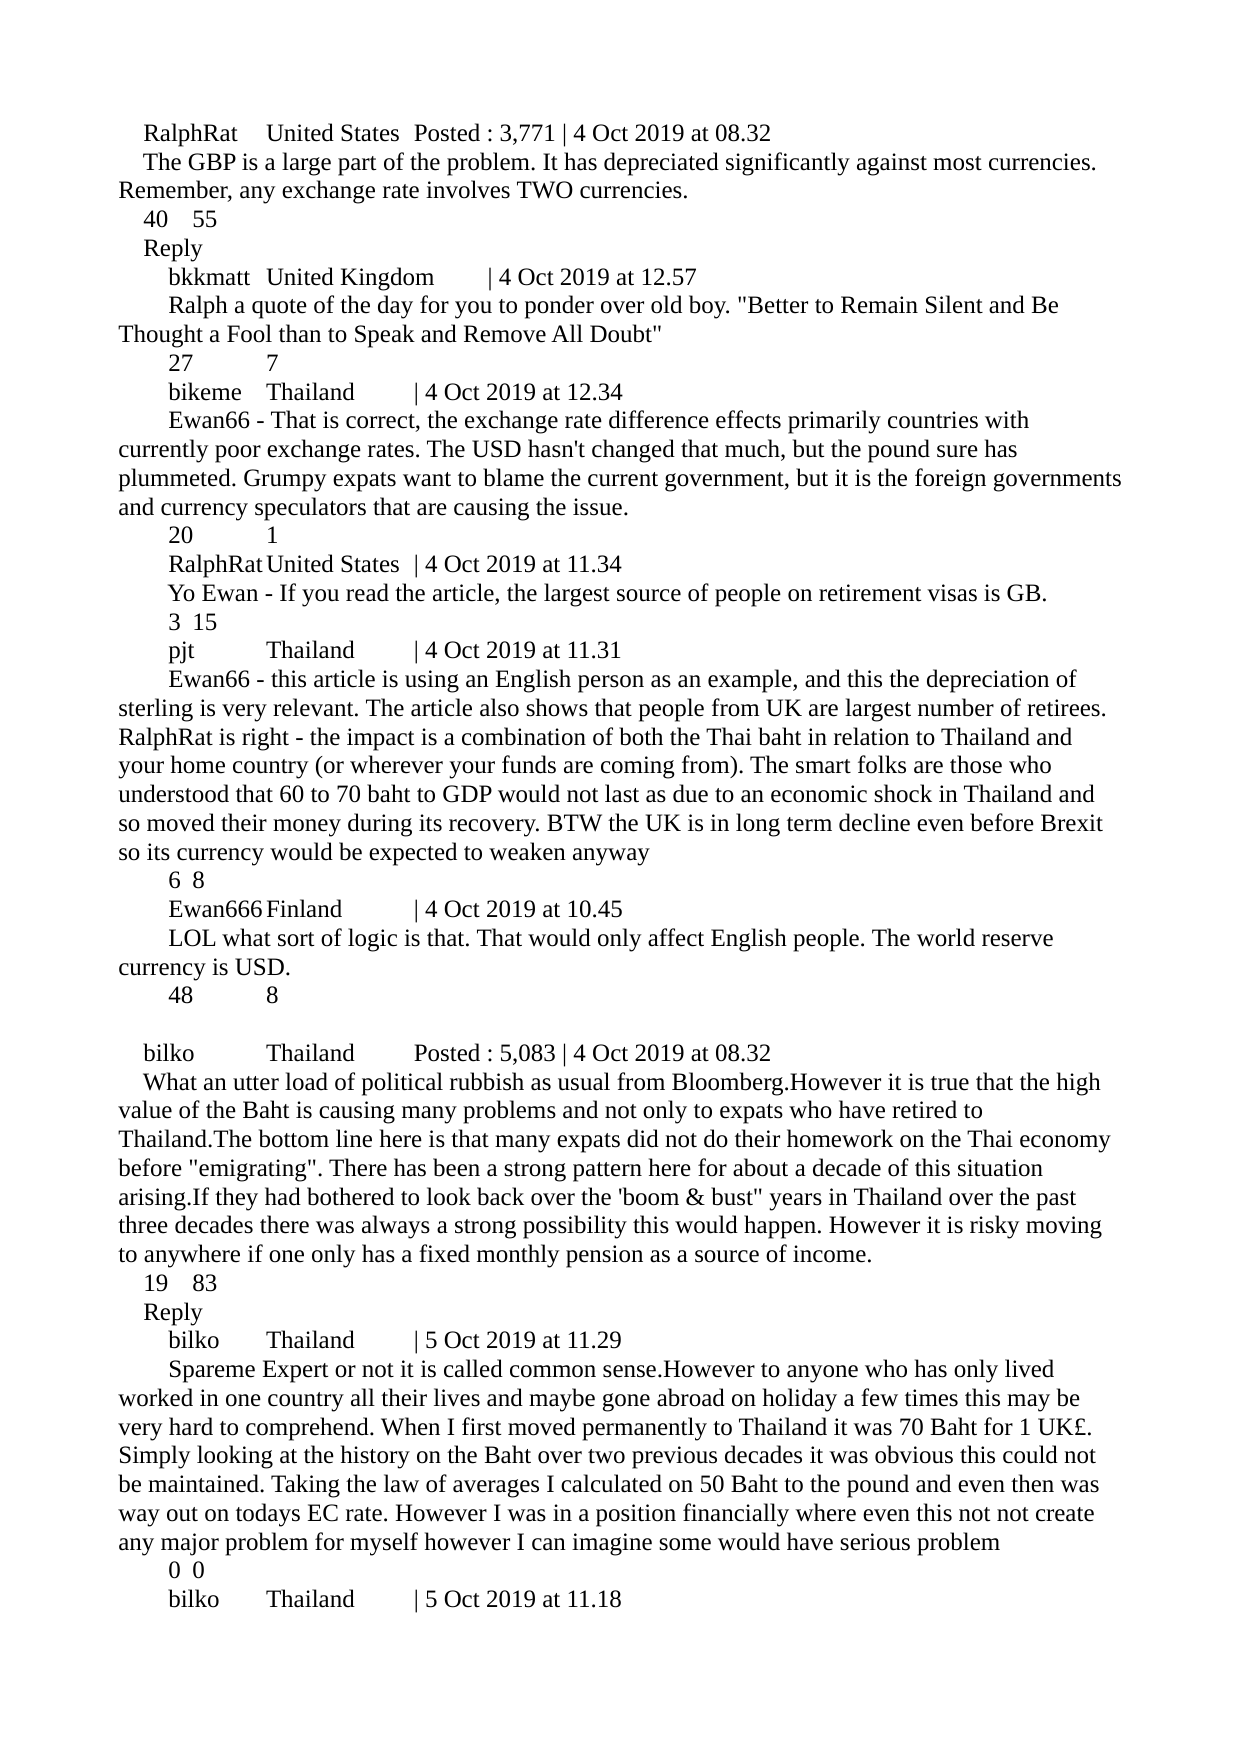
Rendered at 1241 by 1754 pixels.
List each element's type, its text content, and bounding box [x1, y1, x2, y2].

text LOL what sort of logic is that. That would only affect English people. The world reserve currency is USD. [118, 923, 1122, 981]
text bikeme Thailand | 4 Oct 2019 at 12.34 [118, 377, 1122, 406]
text 20 1 [118, 521, 1122, 549]
text 19 83 [118, 1268, 1122, 1297]
text bkkmatt United Kingdom | 4 Oct 2019 at 12.57 [118, 262, 1122, 291]
text Yo Ewan - If you read the article, the largest source of people on retirement visas is GB. [118, 578, 1122, 607]
text Ewan666 Finland | 4 Oct 2019 at 10.45 [118, 894, 1122, 923]
text Reply [118, 233, 1122, 262]
text pjt Thailand | 4 Oct 2019 at 11.31 [118, 636, 1122, 664]
text Spareme Expert or not it is called common sense.However to anyone who has only lived worked in one country all their lives and maybe gone abroad on holiday a few times this may be very hard to comprehend. When I first moved permanently to Thailand it was 70 Baht for 1 UK£. Simply looking at the history on the Baht over two previous decades it was obvious this could not be maintained. Taking the law of averages I calculated on 50 Baht to the pound and even then was way out on todays EC rate. However I was in a position financially where even this not not create any major problem for myself however I can imagine some would have serious problem [118, 1354, 1122, 1556]
text RalphRat United States Posted : 3,771 | 4 Oct 2019 at 08.32 [118, 118, 1122, 147]
text Ewan66 - That is correct, the exchange rate difference effects primarily countries with currently poor exchange rates. The USD hasn't changed that much, but the pound sure has plummeted. Grumpy expats want to blame the current government, but it is the foreign governments and currency speculators that are causing the issue. [118, 406, 1122, 521]
text bilko Thailand Posted : 5,083 | 4 Oct 2019 at 08.32 [118, 1038, 1122, 1067]
text Ralph a quote of the day for you to ponder over old boy. "Better to Remain Silent and Be Thought a Fool than to Speak and Remove All Doubt" [118, 291, 1122, 348]
text 27 7 [118, 348, 1122, 377]
text bilko Thailand | 5 Oct 2019 at 11.29 [118, 1326, 1122, 1354]
text 3 15 [118, 607, 1122, 636]
text The GBP is a large part of the problem. It has depreciated significantly against most currencies. Remember, any exchange rate involves TWO currencies. [118, 147, 1122, 204]
text What an utter load of political rubbish as usual from Bloomberg.However it is true that the high value of the Baht is causing many problems and not only to expats who have retired to Thailand.The bottom line here is that many expats did not do their homework on the Thai economy before "emigrating". There has been a strong pattern here for about a decade of this situation arising.If they had bothered to look back over the 'boom & bust" years in Thailand over the past three decades there was always a strong possibility this would happen. However it is risky moving to anywhere if one only has a fixed monthly pension as a source of income. [118, 1067, 1122, 1268]
text Reply [118, 1297, 1122, 1326]
text 40 55 [118, 204, 1122, 233]
text Ewan66 - this article is using an English person as an example, and this the depreciation of sterling is very relevant. The article also shows that people from UK are largest number of retirees. RalphRat is right - the impact is a combination of both the Thai baht in relation to Thailand and your home country (or wherever your funds are coming from). The smart folks are those who understood that 60 to 70 baht to GDP would not last as due to an economic shock in Thailand and so moved their money during its recovery. BTW the UK is in long term decline even before Brexit so its currency would be expected to weaken anyway [118, 664, 1122, 866]
text 48 8 [118, 981, 1122, 1009]
text 0 0 [118, 1556, 1122, 1584]
text RalphRat United States | 4 Oct 2019 at 11.34 [118, 549, 1122, 578]
text 6 8 [118, 866, 1122, 894]
text bilko Thailand | 5 Oct 2019 at 11.18 [118, 1584, 1122, 1613]
